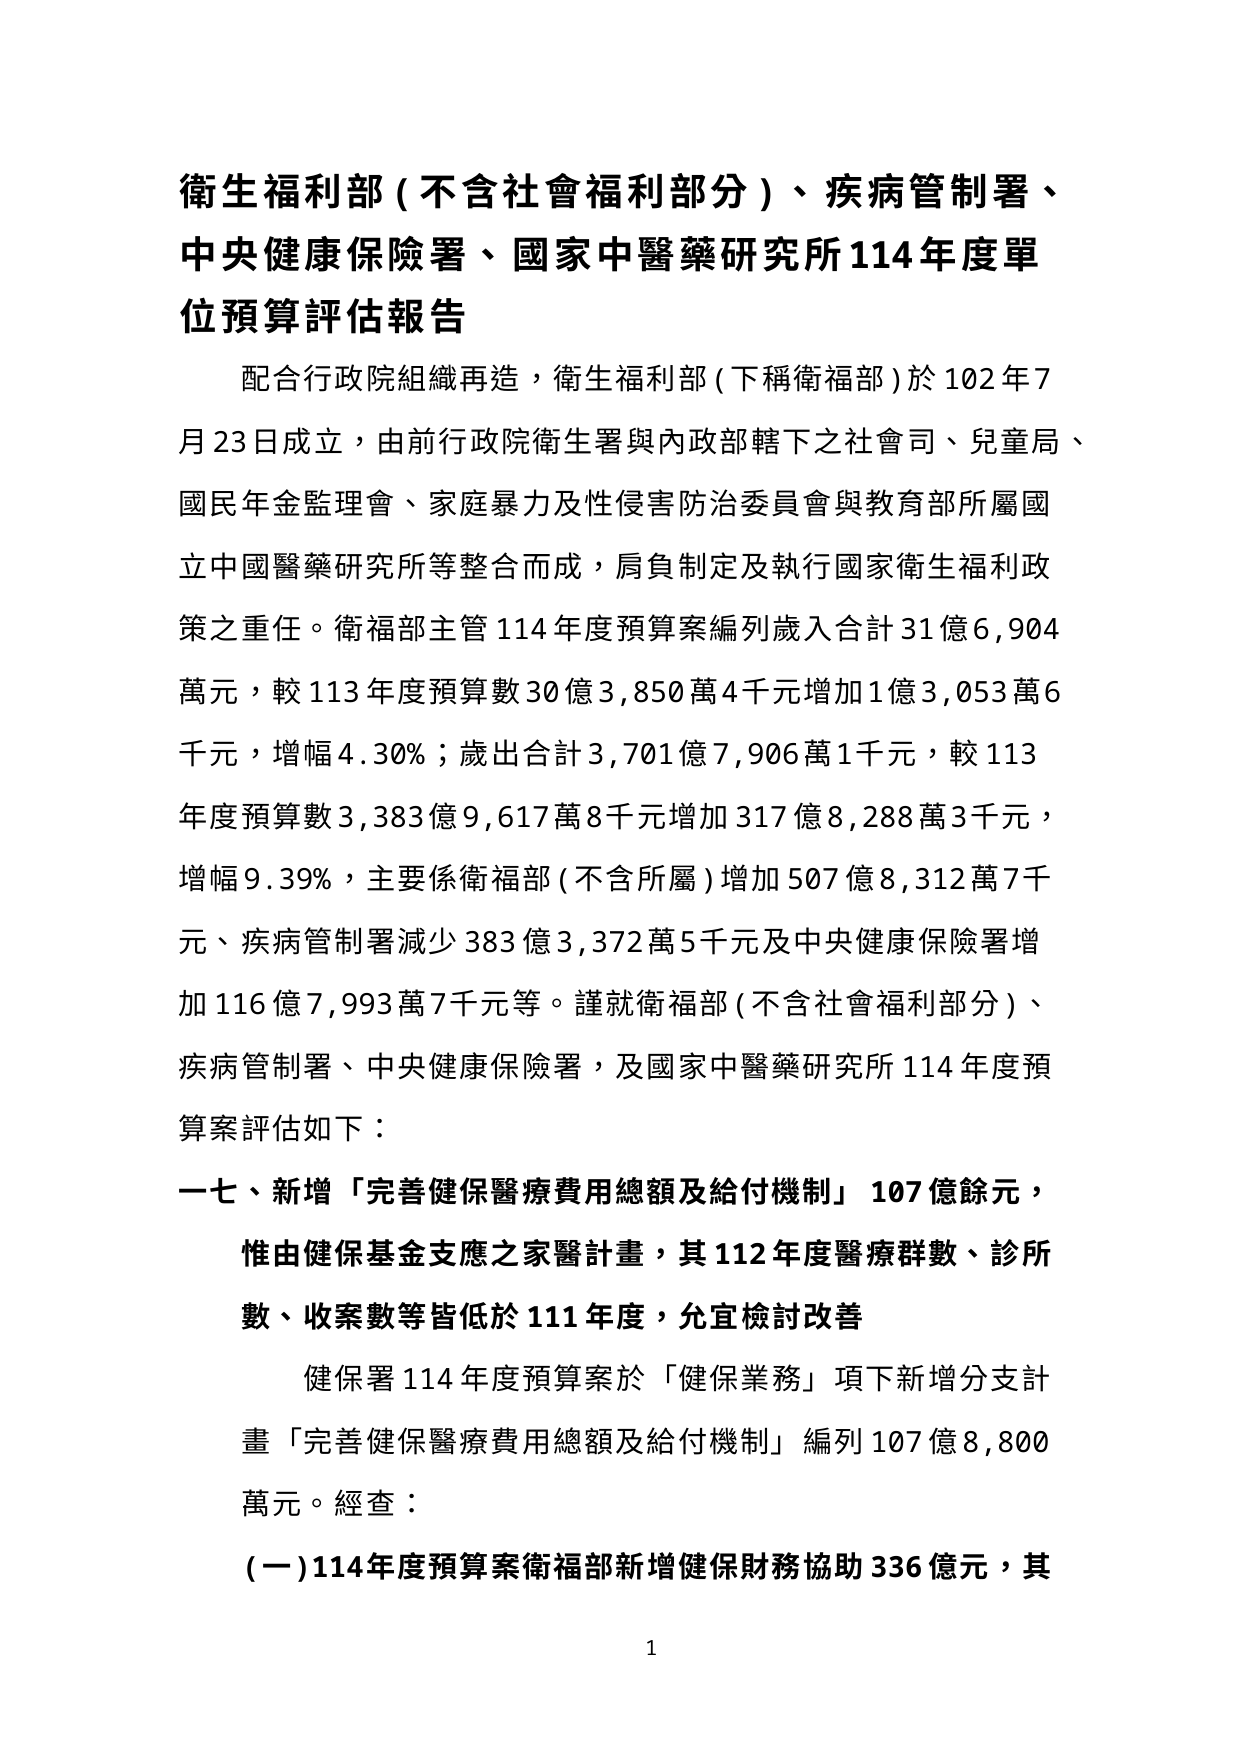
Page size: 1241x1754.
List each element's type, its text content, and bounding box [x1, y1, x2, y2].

text 衛生福利部(不含社會福利部分)、疾病管制署、中央健康保險署、國家中醫藥研究所114年度單位預算評估報告 [177, 148, 1063, 335]
text (一)114年度預算案衛福部新增健保財務協助336億元，其 [236, 1523, 1063, 1585]
text 健保署114年度預算案於「健保業務」項下新增分支計畫「完善健保醫療費用總額及給付機制」編列107億8,800萬元。經查： [236, 1335, 1063, 1523]
text 一七、新增「完善健保醫療費用總額及給付機制」107億餘元，惟由健保基金支應之家醫計畫，其112年度醫療群數、診所數、收案數等皆低於111年度，允宜檢討改善 [177, 1148, 1063, 1335]
text 配合行政院組織再造，衛生福利部(下稱衛福部)於102年7月23日成立，由前行政院衛生署與內政部轄下之社會司、兒童局、國民年金監理會、家庭暴力及性侵害防治委員會與教育部所屬國立中國醫藥研究所等整合而成，肩負制定及執行國家衛生福利政策之重任。衛福部主管114年度預算案編列歲入合計31億6,904萬元，較113年度預算數30億3,850萬4千元增加1億3,053萬6千元，增幅4.30%；歲出合計3,701億7,906萬1千元，較113年度預算數3,383億9,617萬8千元增加317億8,288萬3千元，增幅9.39%，主要係衛福部(不含所屬)增加507億8,312萬7千元、疾病管制署減少383億3,372萬5千元及中央健康保險署增加116億7,993萬7千元等。謹就衛福部(不含社會福利部分)、疾病管制署、中央健康保險署，及國家中醫藥研究所114年度預算案評估如下： [177, 335, 1063, 1148]
